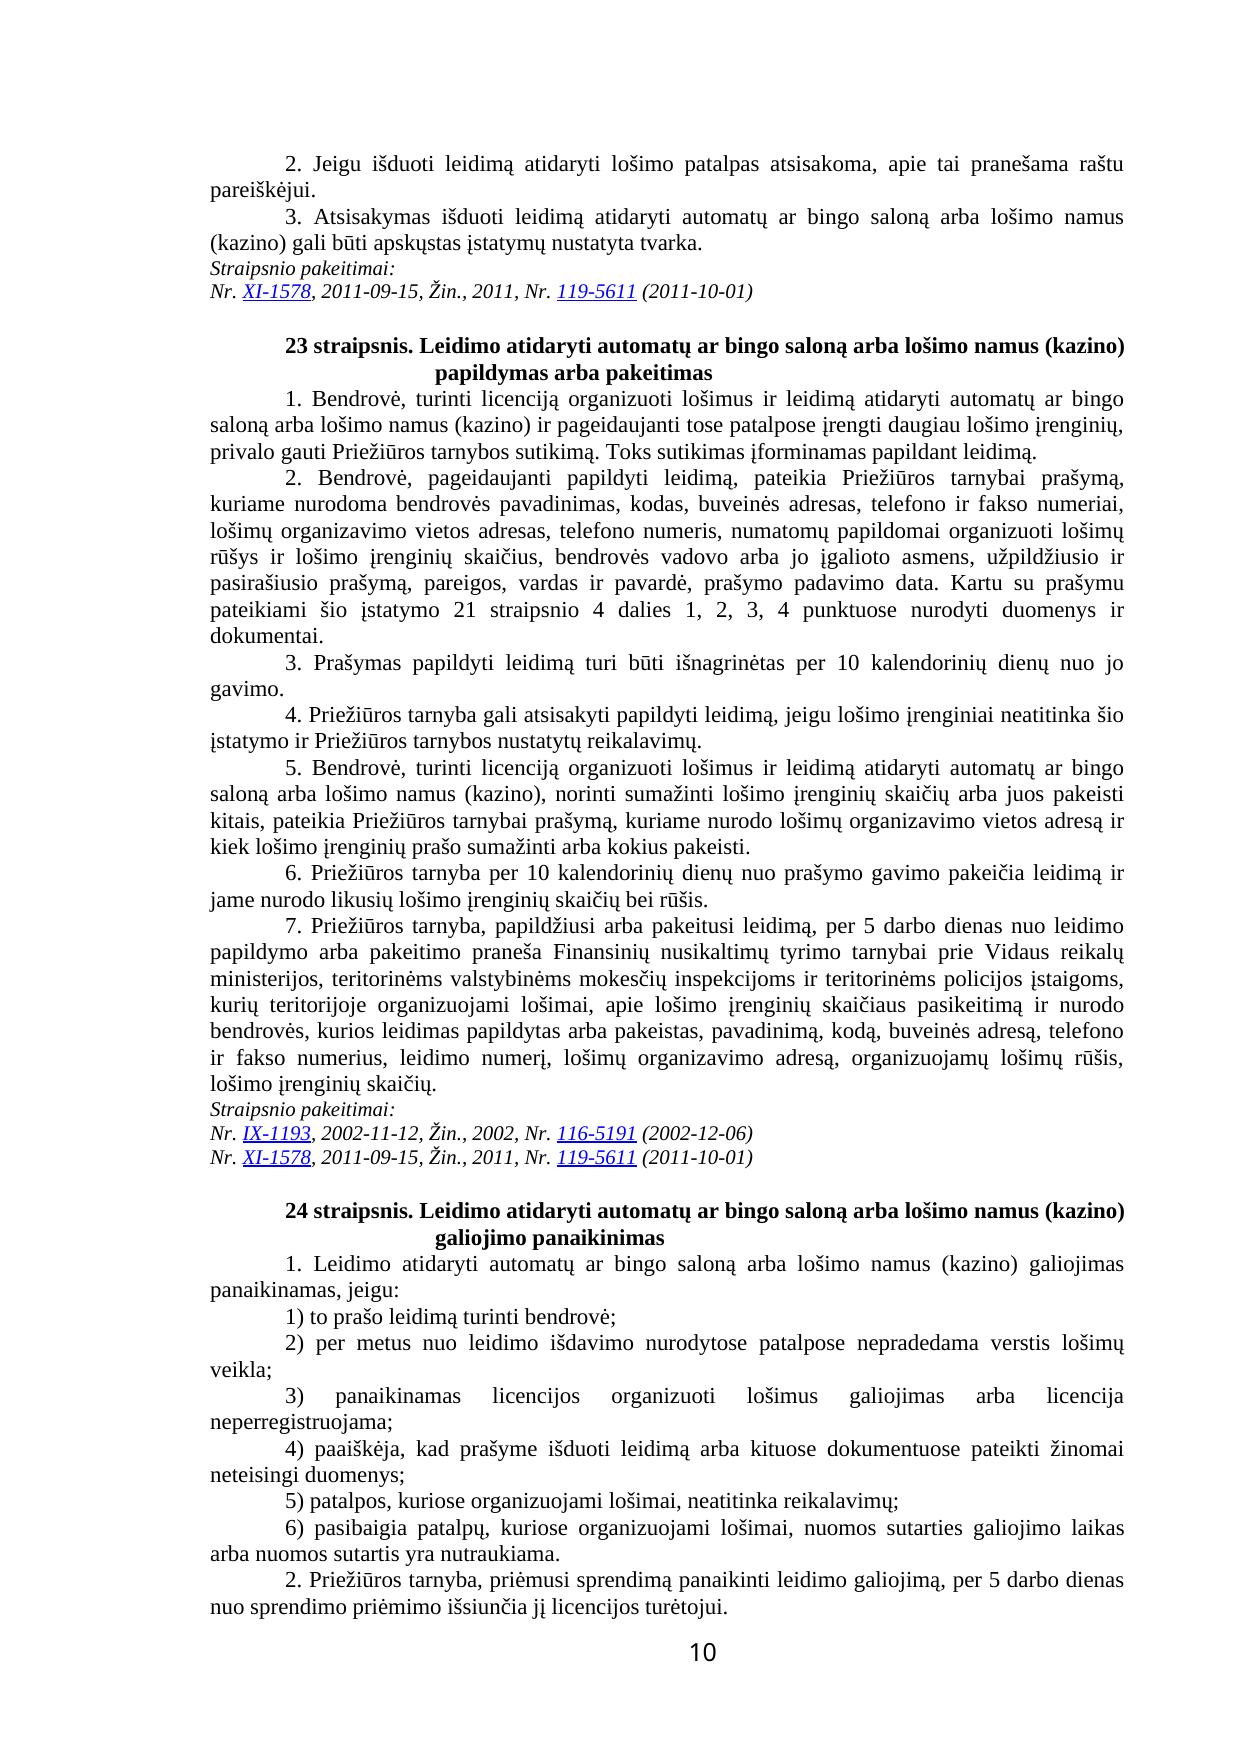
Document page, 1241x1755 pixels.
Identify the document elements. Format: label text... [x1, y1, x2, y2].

text 2. Bendrovė, pageidaujanti papildyti leidimą, pateikia Priežiūros tarnybai prašymą, kuriame nurodoma bendrovės pavadinimas, kodas, buveinės adresas, telefono ir fakso numeriai, lošimų organizavimo vietos adresas, telefono numeris, numatomų papildomai organizuoti lošimų rūšys ir lošimo įrenginių skaičius, bendrovės vadovo arba jo įgalioto asmens, užpildžiusio ir pasirašiusio prašymą, pareigos, vardas ir pavardė, prašymo padavimo data. Kartu su prašymu pateikiami šio įstatymo 21 straipsnio 4 dalies 1, 2, 3, 4 punktuose nurodyti duomenys ir dokumentai. [210, 464, 1126, 648]
text 1) to prašo leidimą turinti bendrovė; [210, 1303, 1126, 1329]
text Nr. XI-1578, 2011-09-15, Žin., 2011, Nr. 119-5611 (2011-10-01) [210, 279, 1120, 303]
text Straipsnio pakeitimai: [210, 1097, 1126, 1121]
text 6) pasibaigia patalpų, kuriose organizuojami lošimai, nuomos sutarties galiojimo laikas arba nuomos sutartis yra nutraukiama. [210, 1514, 1126, 1566]
text Nr. IX-1193, 2002-11-12, Žin., 2002, Nr. 116-5191 (2002-12-06) [210, 1121, 1126, 1145]
text 4. Priežiūros tarnyba gali atsisakyti papildyti leidimą, jeigu lošimo įrenginiai neatitinka šio įstatymo ir Priežiūros tarnybos nustatytų reikalavimų. [210, 701, 1126, 754]
text Straipsnio pakeitimai: [210, 255, 1120, 279]
text 3. Prašymas papildyti leidimą turi būti išnagrinėtas per 10 kalendorinių dienų nuo jo gavimo. [210, 648, 1126, 701]
text 2. Jeigu išduoti leidimą atidaryti lošimo patalpas atsisakoma, apie tai pranešama raštu pareiškėjui. [210, 150, 1126, 203]
text 3. Atsisakymas išduoti leidimą atidaryti automatų ar bingo saloną arba lošimo namus (kazino) gali būti apskųstas įstatymų nustatyta tvarka. [210, 203, 1126, 255]
text 23 straipsnis. Leidimo atidaryti automatų ar bingo saloną arba lošimo namus (kazino) papildymas arba pakeitimas [285, 332, 1126, 385]
text 2. Priežiūros tarnyba, priėmusi sprendimą panaikinti leidimo galiojimą, per 5 darbo dienas nuo sprendimo priėmimo išsiunčia jį licencijos turėtojui. [210, 1566, 1126, 1619]
text 2) per metus nuo leidimo išdavimo nurodytose patalpose nepradedama verstis lošimų veikla; [210, 1329, 1126, 1382]
text 1. Bendrovė, turinti licenciją organizuoti lošimus ir leidimą atidaryti automatų ar bingo saloną arba lošimo namus (kazino) ir pageidaujanti tose patalpose įrengti daugiau lošimo įrenginių, privalo gauti Priežiūros tarnybos sutikimą. Toks sutikimas įforminamas papildant leidimą. [210, 385, 1126, 464]
text 24 straipsnis. Leidimo atidaryti automatų ar bingo saloną arba lošimo namus (kazino) galiojimo panaikinimas [285, 1197, 1126, 1250]
text 5. Bendrovė, turinti licenciją organizuoti lošimus ir leidimą atidaryti automatų ar bingo saloną arba lošimo namus (kazino), norinti sumažinti lošimo įrenginių skaičių arba juos pakeisti kitais, pateikia Priežiūros tarnybai prašymą, kuriame nurodo lošimų organizavimo vietos adresą ir kiek lošimo įrenginių prašo sumažinti arba kokius pakeisti. [210, 754, 1126, 859]
text 6. Priežiūros tarnyba per 10 kalendorinių dienų nuo prašymo gavimo pakeičia leidimą ir jame nurodo likusių lošimo įrenginių skaičių bei rūšis. [210, 859, 1126, 912]
text 3) panaikinamas licencijos organizuoti lošimus galiojimas arba licencija neperregistruojama; [210, 1382, 1126, 1435]
text 4) paaiškėja, kad prašyme išduoti leidimą arba kituose dokumentuose pateikti žinomai neteisingi duomenys; [210, 1435, 1126, 1487]
text Nr. XI-1578, 2011-09-15, Žin., 2011, Nr. 119-5611 (2011-10-01) [210, 1145, 1120, 1169]
text 5) patalpos, kuriose organizuojami lošimai, neatitinka reikalavimų; [210, 1487, 1126, 1514]
text 1. Leidimo atidaryti automatų ar bingo saloną arba lošimo namus (kazino) galiojimas panaikinamas, jeigu: [210, 1250, 1126, 1303]
text 7. Priežiūros tarnyba, papildžiusi arba pakeitusi leidimą, per 5 darbo dienas nuo leidimo papildymo arba pakeitimo praneša Finansinių nusikaltimų tyrimo tarnybai prie Vidaus reikalų ministerijos, teritorinėms valstybinėms mokesčių inspekcijoms ir teritorinėms policijos įstaigoms, kurių teritorijoje organizuojami lošimai, apie lošimo įrenginių skaičiaus pasikeitimą ir nurodo bendrovės, kurios leidimas papildytas arba pakeistas, pavadinimą, kodą, buveinės adresą, telefono ir fakso numerius, leidimo numerį, lošimų organizavimo adresą, organizuojamų lošimų rūšis, lošimo įrenginių skaičių. [210, 912, 1126, 1097]
